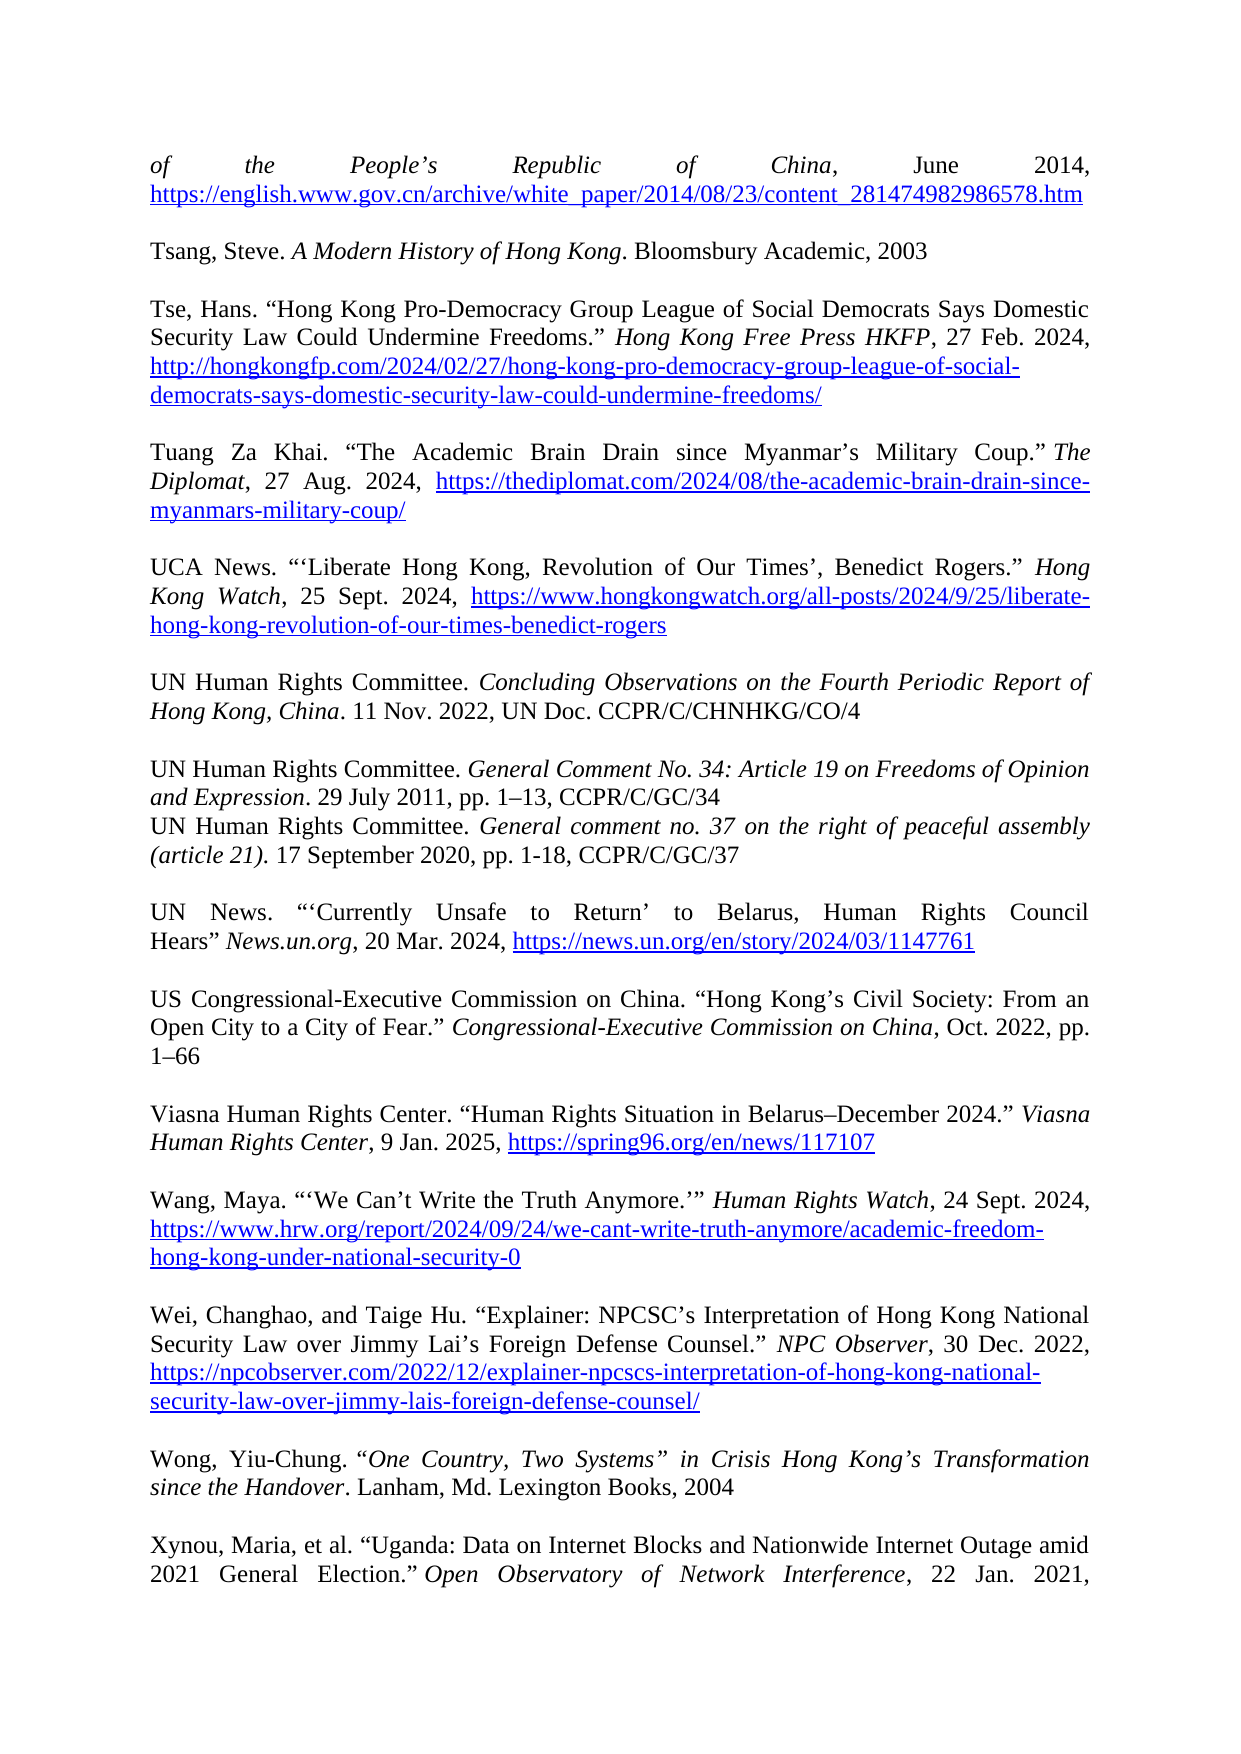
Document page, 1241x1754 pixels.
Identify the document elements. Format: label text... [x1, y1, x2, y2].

text Viasna Human Rights Center. “Human Rights Situation in Belarus–December 2024.” Viasna Human Rights Center, 9 Jan. 2025, https://spring96.org/en/news/117107 [150, 1099, 1090, 1156]
text Wong, Yiu-Chung. “One Country, Two Systems” in Crisis Hong Kong’s Transformation since the Handover. Lanham, Md. Lexington Books, 2004 [150, 1444, 1090, 1501]
text UN Human Rights Committee. General Comment No. 34: Article 19 on Freedoms of Opinion and Expression. 29 July 2011, pp. 1–13, CCPR/C/GC/34 [150, 754, 1090, 811]
text of the People’s Republic of China, June 2014, https://english.www.gov.cn/archive/white_paper/2014/08/23/content_281474982986578.htm [150, 150, 1090, 207]
text UN Human Rights Committee. General comment no. 37 on the right of peaceful assembly (article 21). 17 September 2020, pp. 1-18, CCPR/C/GC/37 [150, 811, 1090, 869]
text UN Human Rights Committee. Concluding Observations on the Fourth Periodic Report of Hong Kong, China. 11 Nov. 2022, UN Doc. CCPR/C/CHNHKG/CO/4 [150, 667, 1090, 725]
text Tse, Hans. “Hong Kong Pro-Democracy Group League of Social Democrats Says Domestic Security Law Could Undermine Freedoms.” Hong Kong Free Press HKFP, 27 Feb. 2024, http://hongkongfp.com/2024/02/27/hong-kong-pro-democracy-group-league-of-social-democrats-says-domestic-security-law-could-undermine-freedoms/ [150, 294, 1090, 409]
text Xynou, Maria, et al. “Uganda: Data on Internet Blocks and Nationwide Internet Outage amid 2021 General Election.” Open Observatory of Network Interference, 22 Jan. 2021, [150, 1530, 1090, 1587]
text Tuang Za Khai. “The Academic Brain Drain since Myanmar’s Military Coup.” The Diplomat, 27 Aug. 2024, https://thediplomat.com/2024/08/the-academic-brain-drain-since-myanmars-military-coup/ [150, 437, 1090, 524]
text UN News. “‘Currently Unsafe to Return’ to Belarus, Human Rights Council Hears” News.un.org, 20 Mar. 2024, https://news.un.org/en/story/2024/03/1147761 [150, 897, 1090, 955]
text US Congressional-Executive Commission on China. “Hong Kong’s Civil Society: From an Open City to a City of Fear.” Congressional-Executive Commission on China, Oct. 2022, pp. 1–66 [150, 984, 1090, 1070]
text Wei, Changhao, and Taige Hu. “Explainer: NPCSC’s Interpretation of Hong Kong National Security Law over Jimmy Lai’s Foreign Defense Counsel.” NPC Observer, 30 Dec. 2022, https://npcobserver.com/2022/12/explainer-npcscs-interpretation-of-hong-kong-national-security-law-over-jimmy-lais-foreign-defense-counsel/ [150, 1300, 1090, 1415]
text UCA News. “‘Liberate Hong Kong, Revolution of Our Times’, Benedict Rogers.” Hong Kong Watch, 25 Sept. 2024, https://www.hongkongwatch.org/all-posts/2024/9/25/liberate-hong-kong-revolution-of-our-times-benedict-rogers [150, 552, 1090, 639]
text Wang, Maya. “‘We Can’t Write the Truth Anymore.’” Human Rights Watch, 24 Sept. 2024, https://www.hrw.org/report/2024/09/24/we-cant-write-truth-anymore/academic-freedom-hong-kong-under-national-security-0 [150, 1185, 1090, 1271]
text Tsang, Steve. A Modern History of Hong Kong. Bloomsbury Academic, 2003 [150, 236, 1090, 265]
